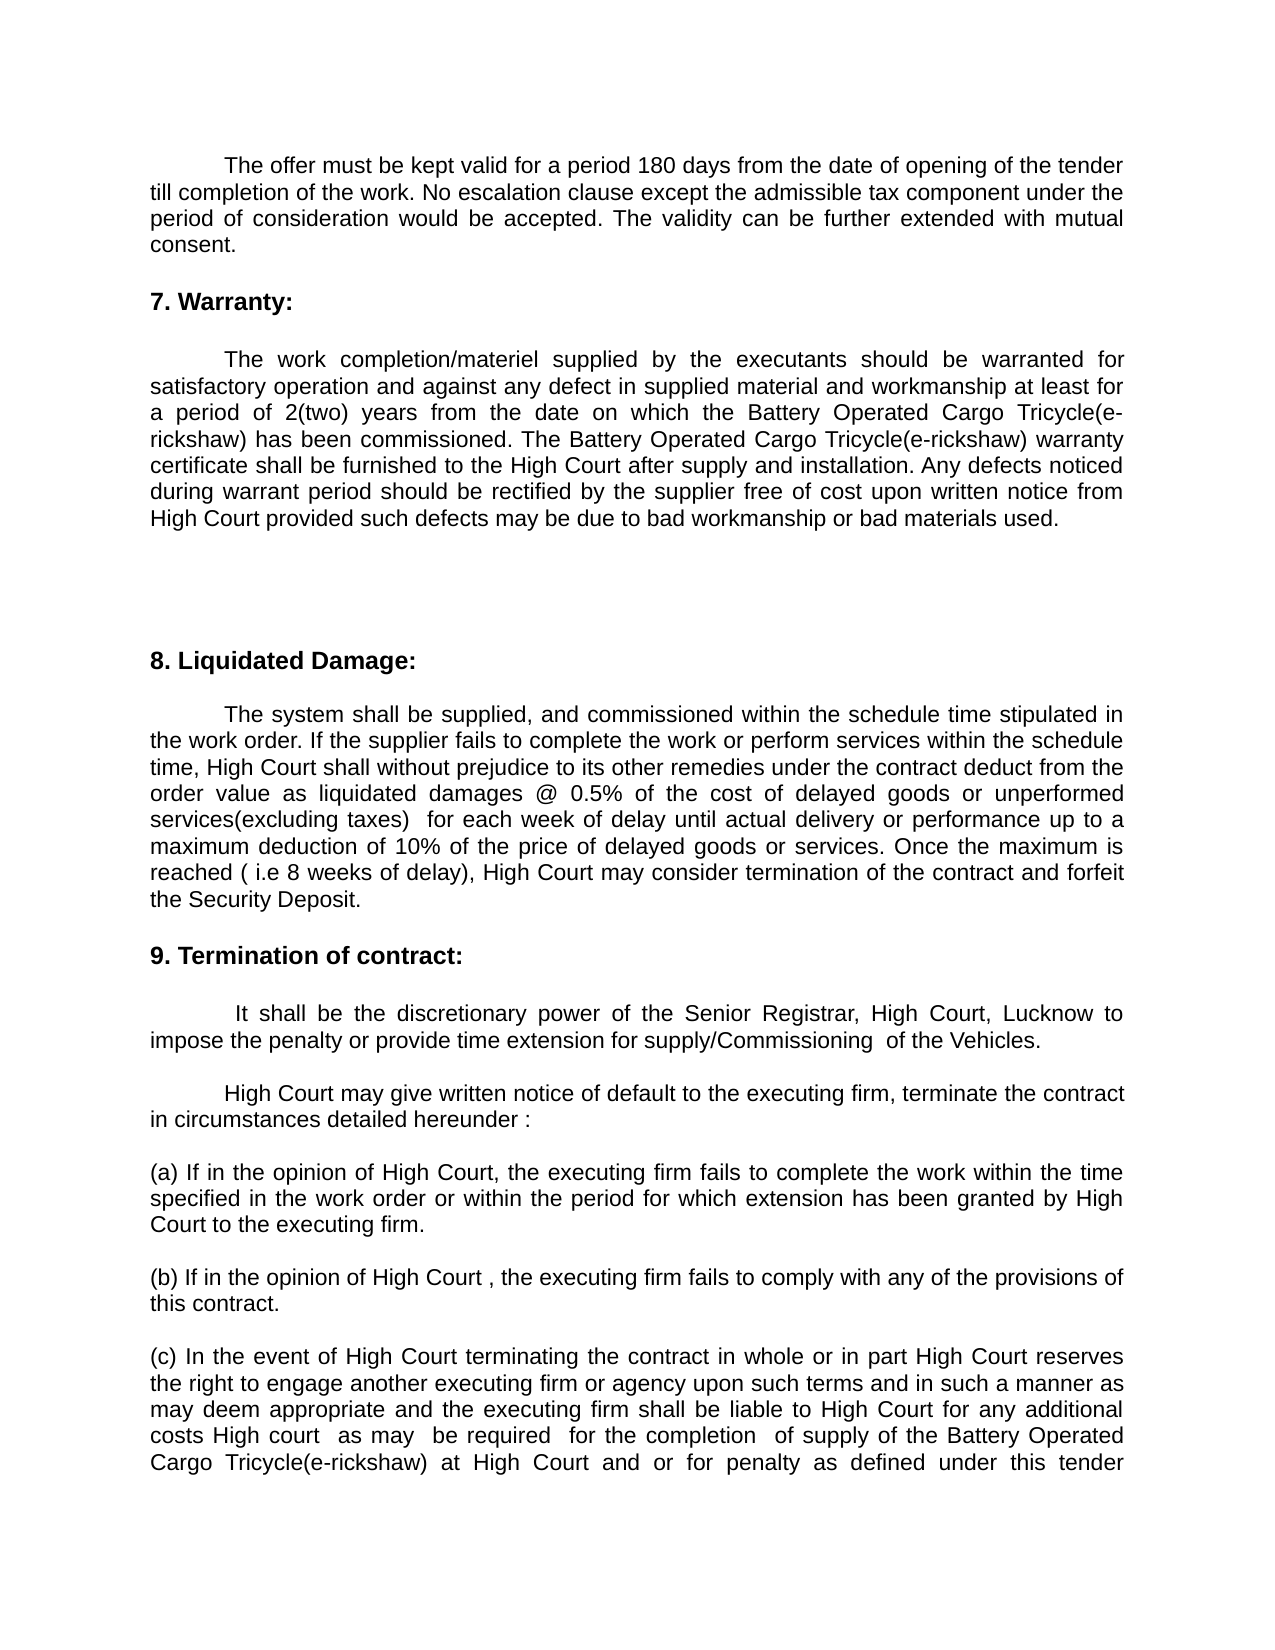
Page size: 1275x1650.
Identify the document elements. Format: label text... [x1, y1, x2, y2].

text (c) In the event of High Court terminating the contract in whole or in part High Court reserves the right to engage another executing firm or agency upon such terms and in such a manner as may deem appropriate and the executing firm shall be liable to High Court for any additional costs High court as may be required for the completion of supply of the Battery Operated Cargo Tricycle(e-rickshaw) at High Court and or for penalty as defined under this tender [150, 1343, 1125, 1475]
text 7. Warranty: [150, 287, 1125, 315]
text The system shall be supplied, and commissioned within the schedule time stipulated in the work order. If the supplier fails to complete the work or perform services within the schedule time, High Court shall without prejudice to its other remedies under the contract deduct from the order value as liquidated damages @ 0.5% of the cost of delayed goods or unperformed services(excluding taxes) for each week of delay until actual delivery or performance up to a maximum deduction of 10% of the price of delayed goods or services. Once the maximum is reached ( i.e 8 weeks of delay), High Court may consider termination of the contract and forfeit the Security Deposit. [150, 701, 1125, 912]
text The offer must be kept valid for a period 180 days from the date of opening of the tender till completion of the work. No escalation clause except the admissible tax component under the period of consideration would be accepted. The validity can be further extended with mutual consent. [150, 150, 1125, 258]
text 9. Termination of contract: [150, 941, 1125, 969]
text High Court may give written notice of default to the executing firm, terminate the contract in circumstances detailed hereunder : [150, 1079, 1125, 1132]
text 8. Liquidated Damage: [150, 646, 1125, 675]
text (b) If in the opinion of High Court , the executing firm fails to comply with any of the provisions of this contract. [150, 1264, 1125, 1317]
text It shall be the discretionary power of the Senior Registrar, High Court, Lucknow to impose the penalty or provide time extension for supply/Commissioning of the Vehicles. [150, 998, 1125, 1053]
text The work completion/materiel supplied by the executants should be warranted for satisfactory operation and against any defect in supplied material and workmanship at least for a period of 2(two) years from the date on which the Battery Operated Cargo Tricycle(e-rickshaw) has been commissioned. The Battery Operated Cargo Tricycle(e-rickshaw) warranty certificate shall be furnished to the High Court after supply and installation. Any defects noticed during warrant period should be rectified by the supplier free of cost upon written notice from High Court provided such defects may be due to bad workmanship or bad materials used. [150, 344, 1125, 531]
text (a) If in the opinion of High Court, the executing firm fails to complete the work within the time specified in the work order or within the period for which extension has been granted by High Court to the executing firm. [150, 1159, 1125, 1238]
